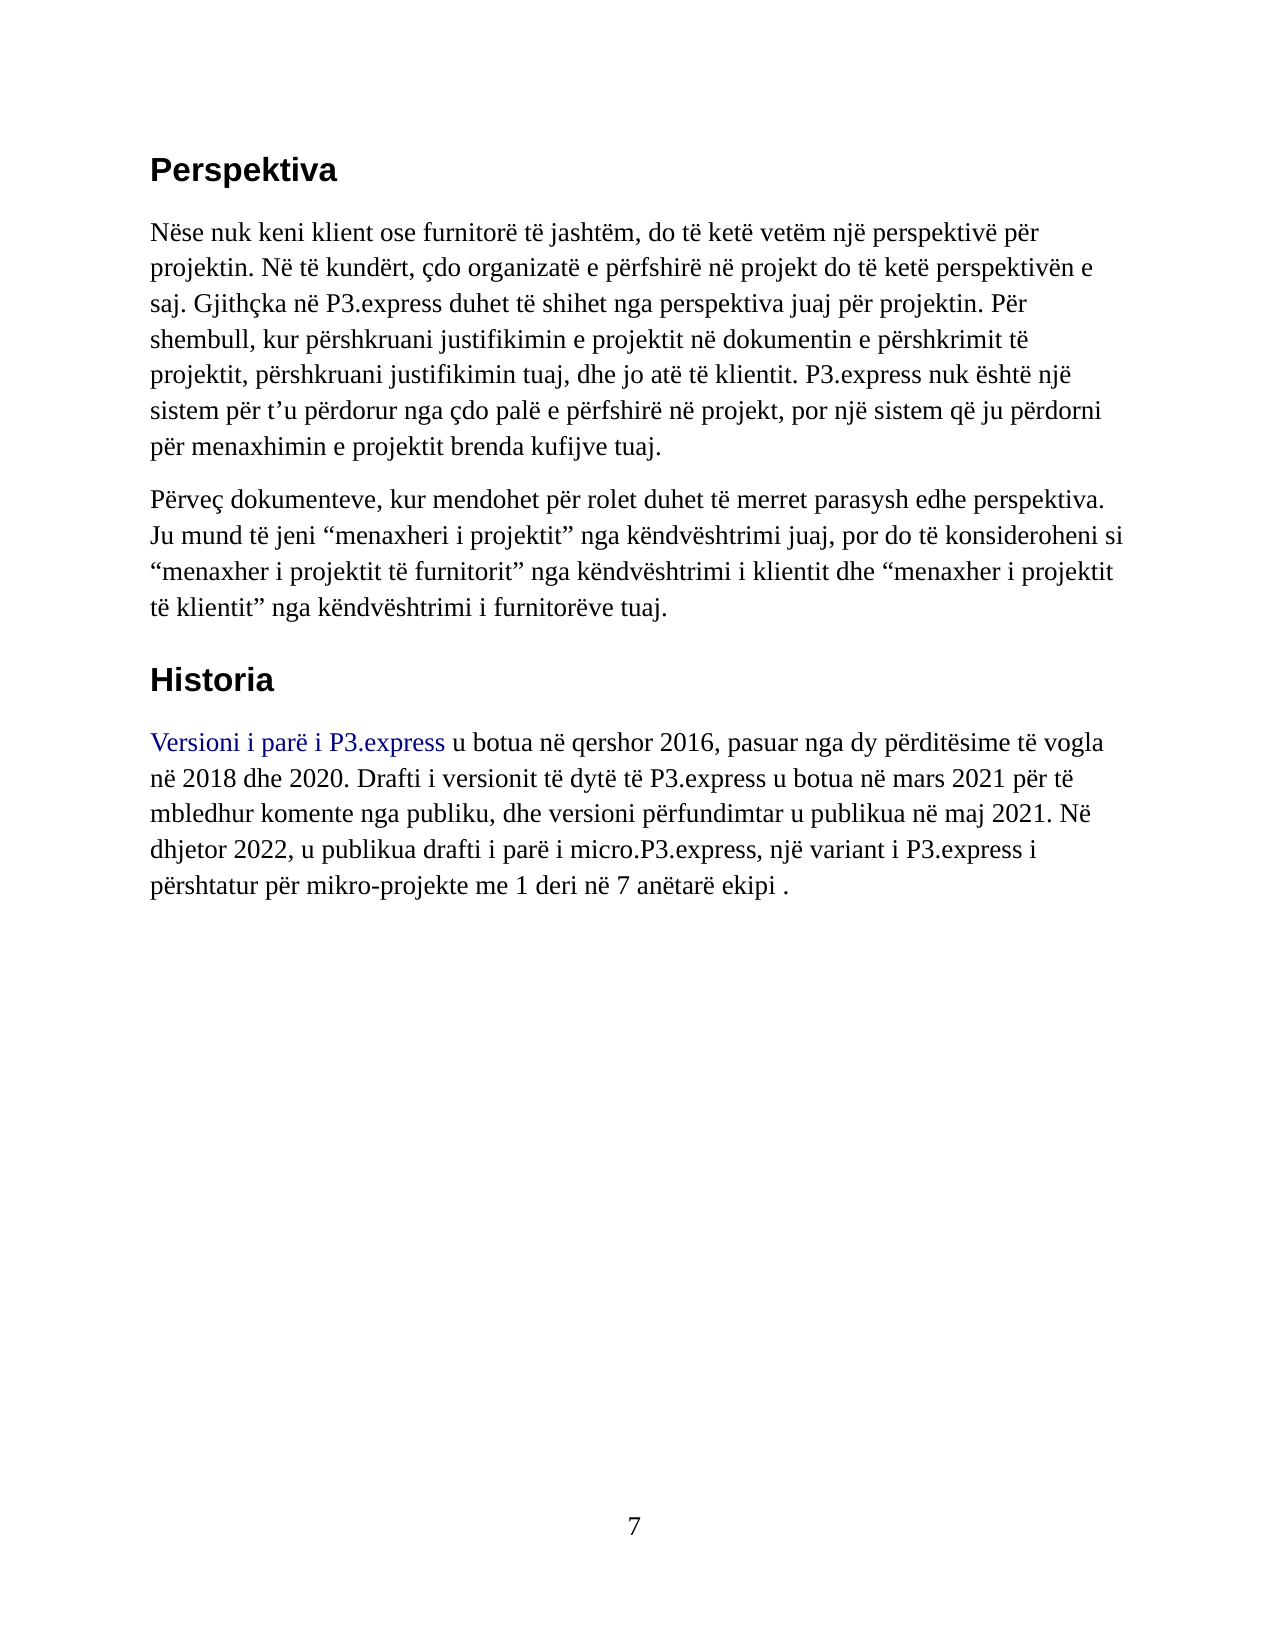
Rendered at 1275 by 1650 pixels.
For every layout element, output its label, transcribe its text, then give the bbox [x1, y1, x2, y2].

subtitle Perspektiva [150, 150, 1125, 188]
text Versioni i parë i P3.express u botua në qershor 2016, pasuar nga dy përditësime të vogla në 2018 dhe 2020. Drafti i versionit të dytë të P3.express u botua në mars 2021 për të mbledhur komente nga publiku, dhe versioni përfundimtar u publikua në maj 2021. Në dhjetor 2022, u publikua drafti i parë i micro.P3.express, një variant i P3.express i përshtatur për mikro-projekte me 1 deri në 7 anëtarë ekipi . [150, 726, 1125, 900]
subtitle Historia [150, 661, 1125, 699]
text Nëse nuk keni klient ose furnitorë të jashtëm, do të ketë vetëm një perspektivë për projektin. Në të kundërt, çdo organizatë e përfshirë në projekt do të ketë perspektivën e saj. Gjithçka në P3.express duhet të shihet nga perspektiva juaj për projektin. Për shembull, kur përshkruani justifikimin e projektit në dokumentin e përshkrimit të projektit, përshkruani justifikimin tuaj, dhe jo atë të klientit. P3.express nuk është një sistem për t’u përdorur nga çdo palë e përfshirë në projekt, por një sistem që ju përdorni për menaxhimin e projektit brenda kufijve tuaj. [150, 216, 1125, 461]
text Përveç dokumenteve, kur mendohet për rolet duhet të merret parasysh edhe perspektiva. Ju mund të jeni “menaxheri i projektit” nga këndvështrimi juaj, por do të konsideroheni si “menaxher i projektit të furnitorit” nga këndvështrimi i klientit dhe “menaxher i projektit të klientit” nga këndvështrimi i furnitorëve tuaj. [150, 484, 1125, 622]
